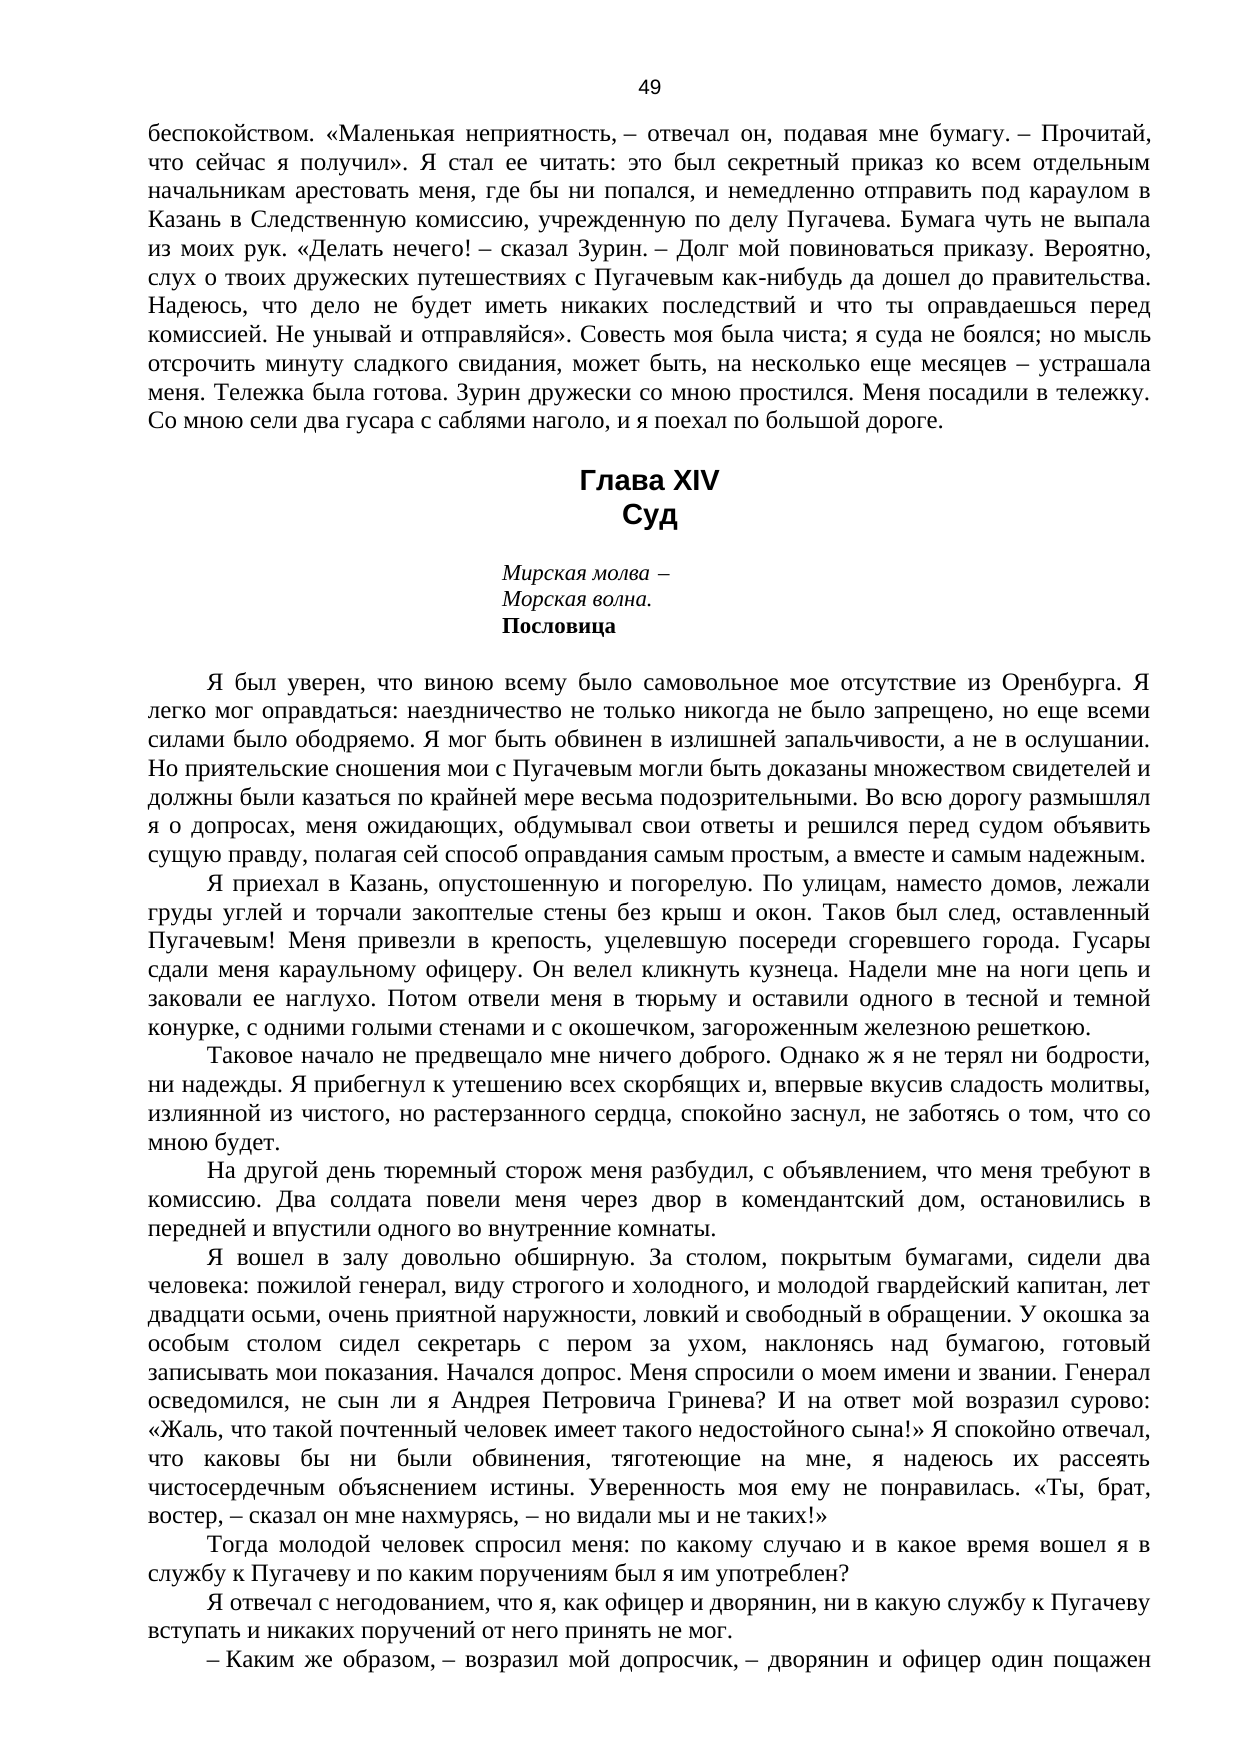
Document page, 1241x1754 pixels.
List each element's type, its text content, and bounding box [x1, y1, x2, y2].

text Я приехал в Казань, опустошенную и погорелую. По улицам, наместо домов, лежали груды углей и торчали закоптелые стены без крыш и окон. Таков был след, оставленный Пугачевым! Меня привезли в крепость, уцелевшую посереди сгоревшего города. Гусары сдали меня караульному офицеру. Он велел кликнуть кузнеца. Надели мне на ноги цепь и заковали ее наглухо. Потом отвели меня в тюрьму и оставили одного в тесной и темной конурке, с одними голыми стенами и с окошечком, загороженным железною решеткою. [148, 868, 1152, 1041]
text На другой день тюремный сторож меня разбудил, с объявлением, что меня требуют в комиссию. Два солдата повели меня через двор в комендантский дом, остановились в передней и впустили одного во внутренние комнаты. [148, 1156, 1152, 1242]
subtitle Глава XIV [148, 463, 1152, 497]
subtitle Суд [148, 497, 1152, 530]
text Я отвечал с негодованием, что я, как офицер и дворянин, ни в какую службу к Пугачеву вступать и никаких поручений от него принять не мог. [148, 1587, 1152, 1644]
text Мирская молва – [460, 559, 1152, 585]
text Я был уверен, что виною всему было самовольное мое отсутствие из Оренбурга. Я легко мог оправдаться: наездничество не только никогда не было запрещено, но еще всеми силами было ободряемо. Я мог быть обвинен в излишней запальчивости, а не в ослушании. Но приятельские сношения мои с Пугачевым могли быть доказаны множеством свидетелей и должны были казаться по крайней мере весьма подозрительными. Во всю дорогу размышлял я о допросах, меня ожидающих, обдумывал свои ответы и решился перед судом объявить сущую правду, полагая сей способ оправдания самым простым, а вместе и самым надежным. [148, 667, 1152, 868]
text Я вошел в залу довольно обширную. За столом, покрытым бумагами, сидели два человека: пожилой генерал, виду строгого и холодного, и молодой гвардейский капитан, лет двадцати осьми, очень приятной наружности, ловкий и свободный в обращении. У окошка за особым столом сидел секретарь с пером за ухом, наклонясь над бумагою, готовый записывать мои показания. Начался допрос. Меня спросили о моем имени и звании. Генерал осведомился, не сын ли я Андрея Петровича Гринева? И на ответ мой возразил сурово: «Жаль, что такой почтенный человек имеет такого недостойного сына!» Я спокойно отвечал, что каковы бы ни были обвинения, тяготеющие на мне, я надеюсь их рассеять чистосердечным объяснением истины. Уверенность моя ему не понравилась. «Ты, брат, востер, – сказал он мне нахмурясь, – но видали мы и не таких!» [148, 1242, 1152, 1529]
text – Каким же образом, – возразил мой допросчик, – дворянин и офицер один пощажен [148, 1644, 1152, 1673]
text Тогда молодой человек спросил меня: по какому случаю и в какое время вошел я в службу к Пугачеву и по каким поручениям был я им употреблен? [148, 1529, 1152, 1587]
text Пословица [460, 612, 1152, 638]
text Таковое начало не предвещало мне ничего доброго. Однако ж я не терял ни бодрости, ни надежды. Я прибегнул к утешению всех скорбящих и, впервые вкусив сладость молитвы, излиянной из чистого, но растерзанного сердца, спокойно заснул, не заботясь о том, что со мною будет. [148, 1041, 1152, 1156]
text беспокойством. «Маленькая неприятность, – отвечал он, подавая мне бумагу. – Прочитай, что сейчас я получил». Я стал ее читать: это был секретный приказ ко всем отдельным начальникам арестовать меня, где бы ни попался, и немедленно отправить под караулом в Казань в Следственную комиссию, учрежденную по делу Пугачева. Бумага чуть не выпала из моих рук. «Делать нечего! – сказал Зурин. – Долг мой повиноваться приказу. Вероятно, слух о твоих дружеских путешествиях с Пугачевым как‑нибудь да дошел до правительства. Надеюсь, что дело не будет иметь никаких последствий и что ты оправдаешься перед комиссией. Не унывай и отправляйся». Совесть моя была чиста; я суда не боялся; но мысль отсрочить минуту сладкого свидания, может быть, на несколько еще месяцев – устрашала меня. Тележка была готова. Зурин дружески со мною простился. Меня посадили в тележку. Со мною сели два гусара с саблями наголо, и я поехал по большой дороге. [148, 118, 1152, 434]
text Морская волна. [460, 585, 1152, 612]
